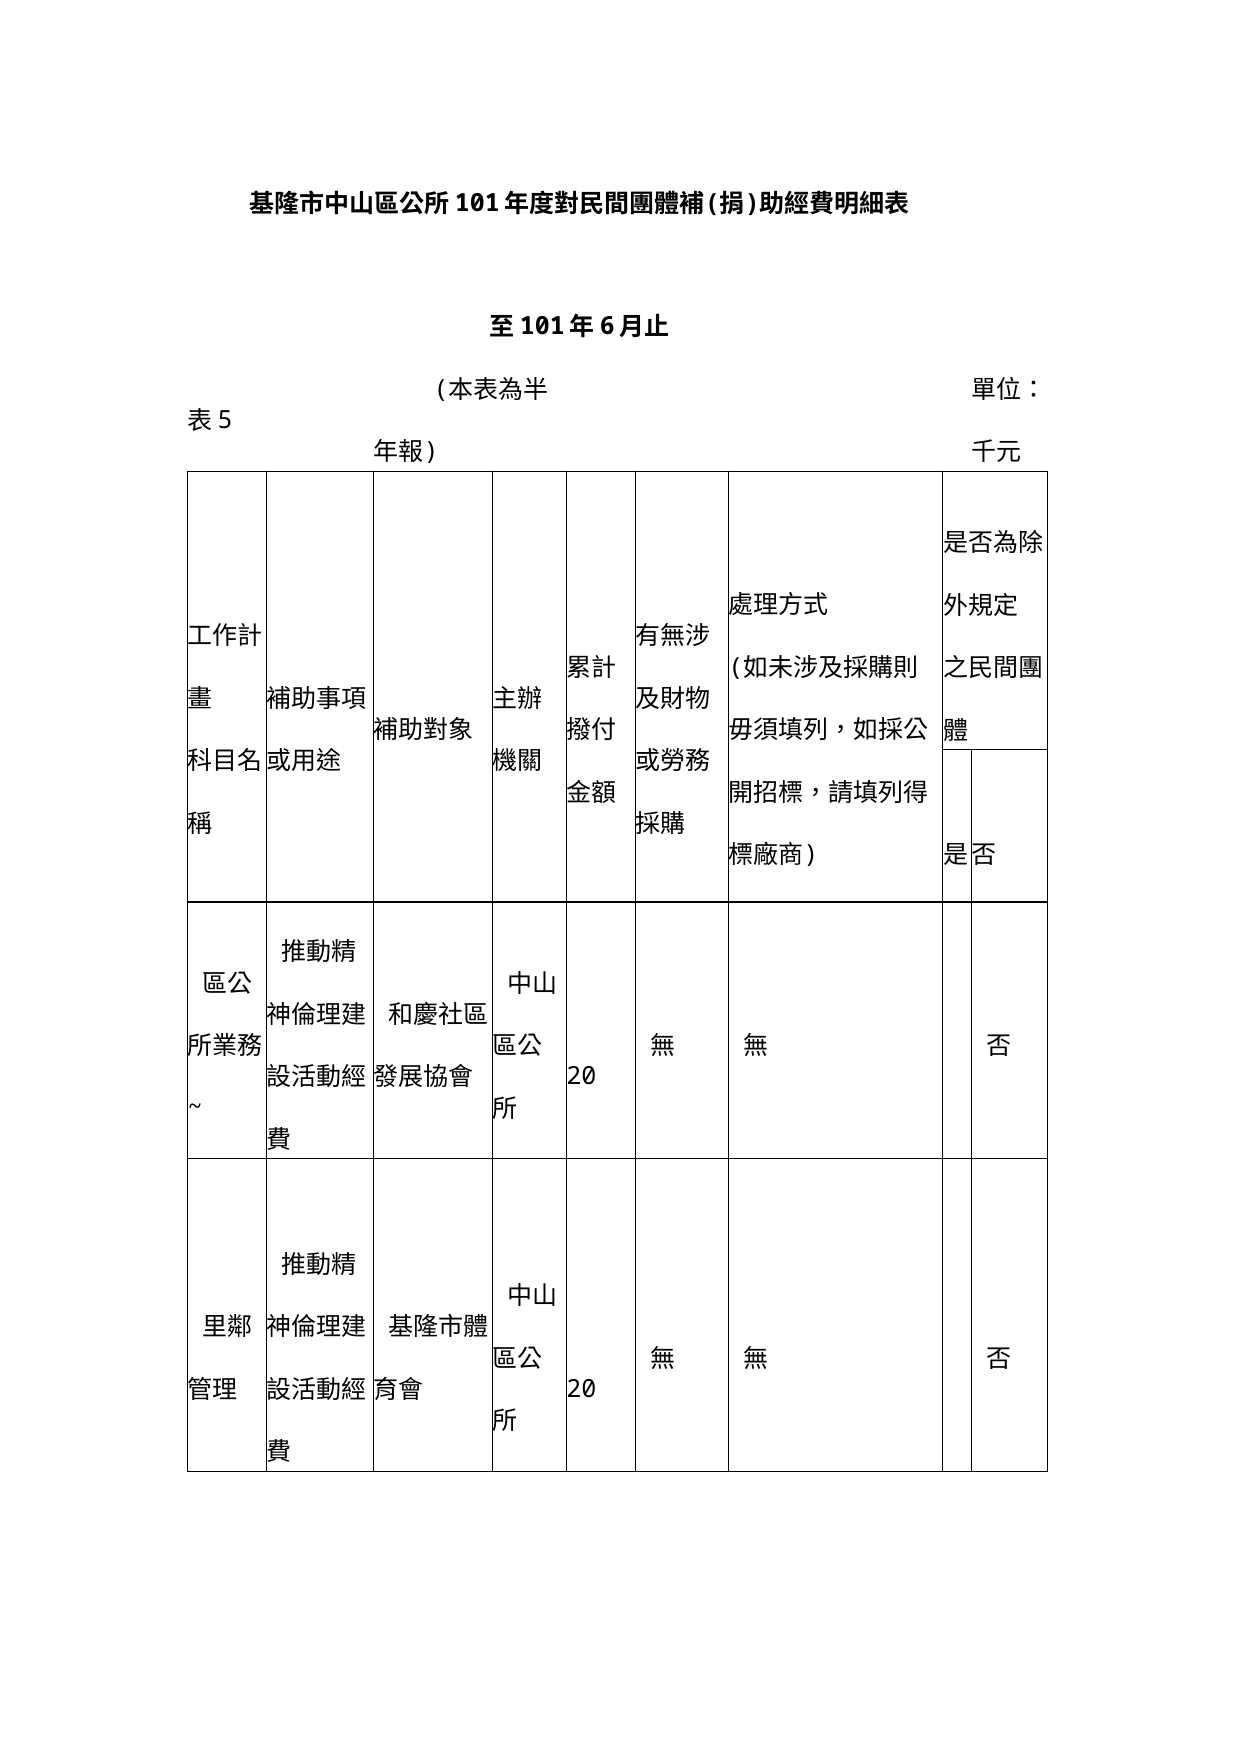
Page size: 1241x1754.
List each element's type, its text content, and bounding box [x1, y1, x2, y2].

table_cell 是否為除外規定 之民間團體 [943, 472, 1047, 749]
table_cell 補助對象 [374, 472, 492, 901]
table_cell 推動精神倫理建設活動經費 [267, 903, 373, 1158]
table_cell 20 [567, 903, 635, 1158]
table_cell 基隆市體育會 [374, 1159, 492, 1471]
table_cell 有無涉及財物或勞務採購 [636, 472, 728, 901]
table_cell [1048, 346, 1053, 471]
table_cell 中山區公所 [493, 1159, 566, 1471]
table_cell [1048, 901, 1053, 1158]
table_cell [635, 346, 728, 471]
table_cell 處理方式 (如未涉及採購則毋須填列，如採公開招標，請填列得標廠商) [729, 472, 942, 901]
table_cell 里鄰管理 [188, 1159, 266, 1471]
table_cell 表5 [188, 346, 267, 471]
table_cell 至101年6月止 [188, 225, 972, 346]
table_cell [943, 346, 972, 471]
table_cell [972, 225, 1047, 346]
table_cell 補助事項或用途 [267, 472, 373, 901]
table_header 基隆市中山區公所101年度對民間團體補(捐)助經費明細表 [188, 158, 972, 225]
table_header [972, 158, 1047, 225]
table_cell 無 [729, 903, 942, 1158]
table_cell 否 [972, 1159, 1047, 1471]
table_cell [1048, 225, 1053, 346]
table_cell [1048, 471, 1053, 749]
table_cell [728, 346, 943, 471]
table_cell [943, 1159, 971, 1471]
table_cell 20 [567, 1159, 635, 1471]
table_cell 工作計畫 科目名稱 [188, 472, 266, 901]
table_cell 是 [943, 750, 971, 901]
table_cell [1048, 749, 1053, 901]
table_cell [566, 346, 635, 471]
table_cell 主辦機關 [493, 472, 566, 901]
table_cell [943, 903, 971, 1158]
table_cell 無 [729, 1159, 942, 1471]
table_cell (本表為半年報) [373, 346, 566, 471]
table_cell 推動精神倫理建設活動經費 [267, 1159, 373, 1471]
table_cell [267, 346, 373, 471]
table_cell [1048, 1158, 1053, 1471]
table_header [1048, 158, 1053, 225]
table_cell 否 [972, 903, 1047, 1158]
table_cell 無 [636, 1159, 728, 1471]
table_cell 無 [636, 903, 728, 1158]
table_cell 區公所業務~ [188, 903, 266, 1158]
table_cell 單位：千元 [972, 346, 1047, 471]
table_cell 否 [972, 750, 1047, 901]
table_cell 累計撥付金額 [567, 472, 635, 901]
table_cell 和慶社區發展協會 [374, 903, 492, 1158]
table_cell 中山區公所 [493, 903, 566, 1158]
